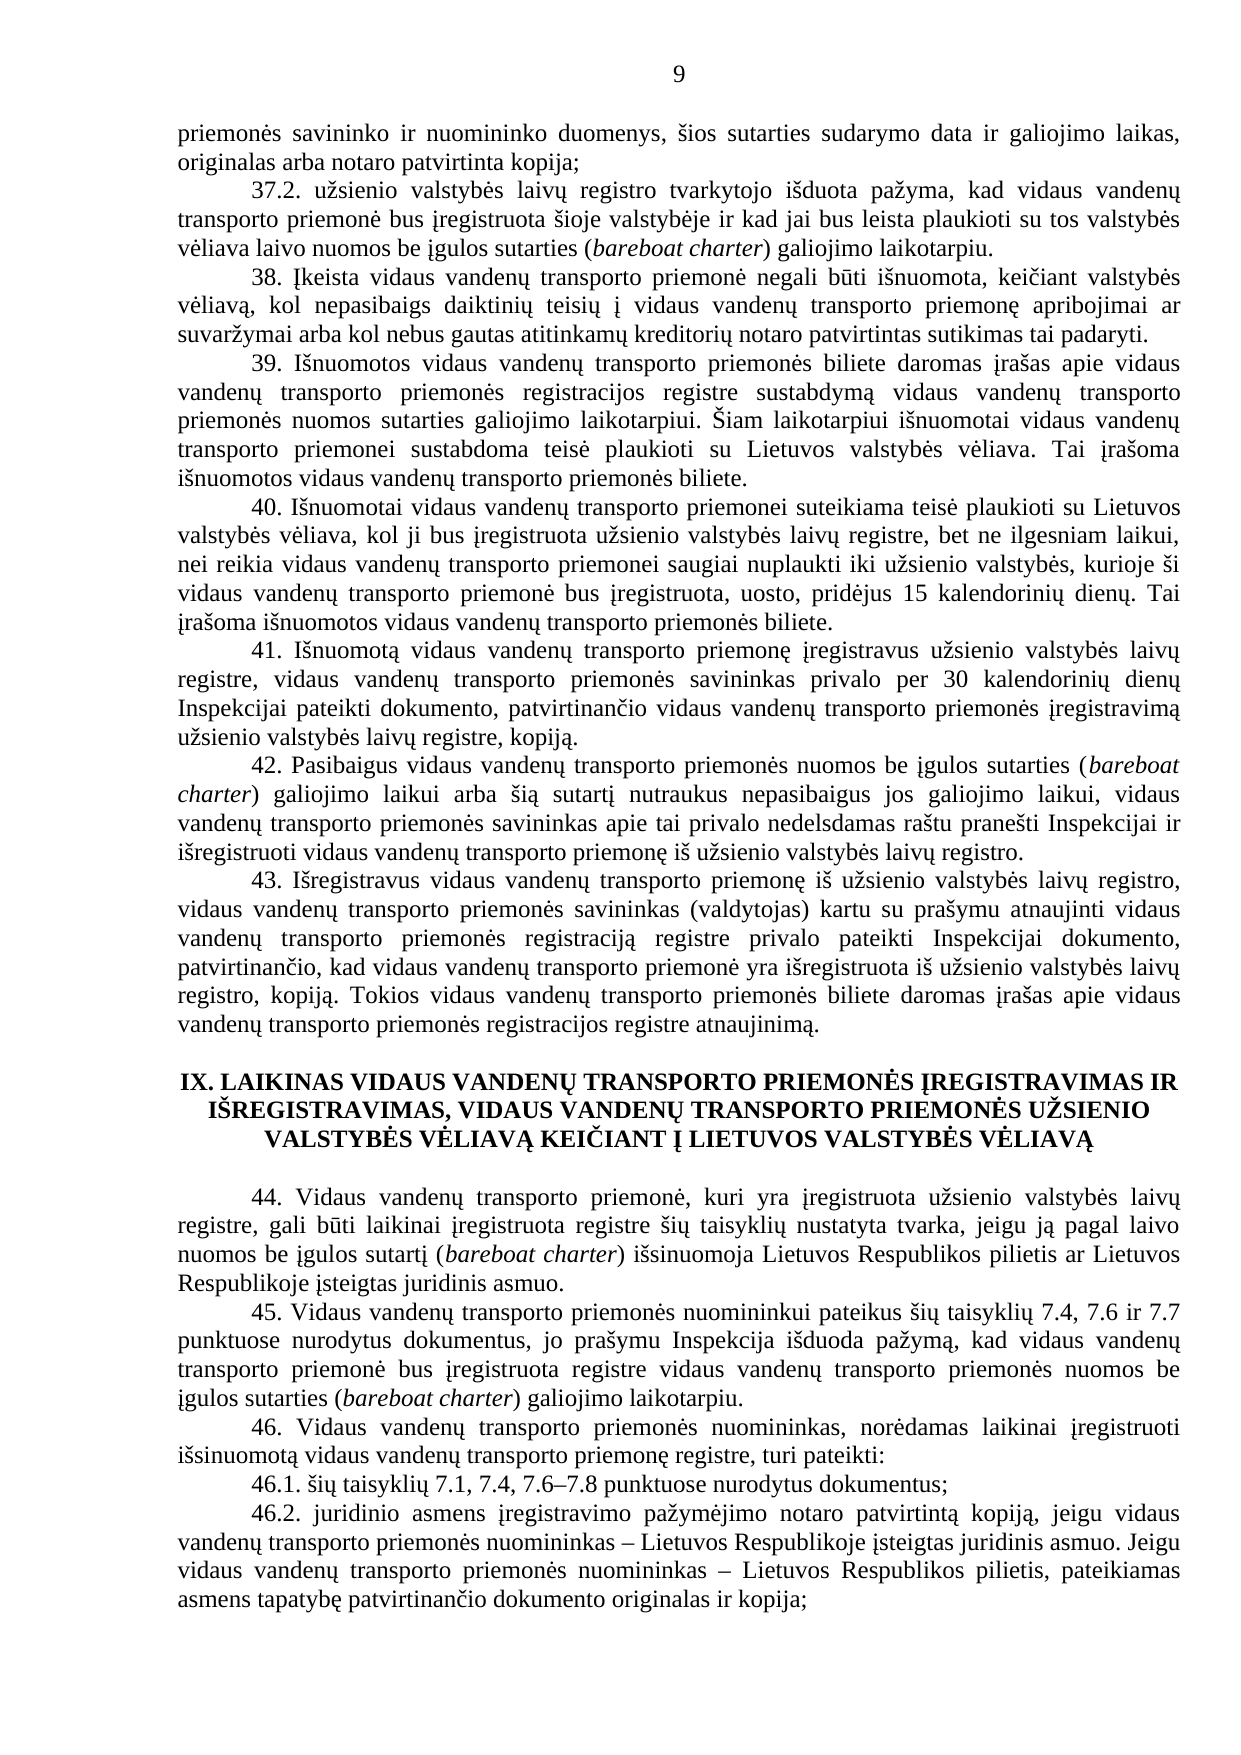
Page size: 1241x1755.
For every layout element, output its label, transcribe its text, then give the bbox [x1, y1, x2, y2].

text 45. Vidaus vandenų transporto priemonės nuomininkui pateikus šių taisyklių 7.4, 7.6 ir 7.7 punktuose nurodytus dokumentus, jo prašymu Inspekcija išduoda pažymą, kad vidaus vandenų transporto priemonė bus įregistruota registre vidaus vandenų transporto priemonės nuomos be įgulos sutarties (bareboat charter) galiojimo laikotarpiu. [177, 1297, 1181, 1412]
text 41. Išnuomotą vidaus vandenų transporto priemonę įregistravus užsienio valstybės laivų registre, vidaus vandenų transporto priemonės savininkas privalo per 30 kalendorinių dienų Inspekcijai pateikti dokumento, patvirtinančio vidaus vandenų transporto priemonės įregistravimą užsienio valstybės laivų registre, kopiją. [177, 636, 1181, 751]
text priemonės savininko ir nuomininko duomenys, šios sutarties sudarymo data ir galiojimo laikas, originalas arba notaro patvirtinta kopija; [177, 118, 1181, 176]
text 43. Išregistravus vidaus vandenų transporto priemonę iš užsienio valstybės laivų registro, vidaus vandenų transporto priemonės savininkas (valdytojas) kartu su prašymu atnaujinti vidaus vandenų transporto priemonės registraciją registre privalo pateikti Inspekcijai dokumento, patvirtinančio, kad vidaus vandenų transporto priemonė yra išregistruota iš užsienio valstybės laivų registro, kopiją. Tokios vidaus vandenų transporto priemonės biliete daromas įrašas apie vidaus vandenų transporto priemonės registracijos registre atnaujinimą. [177, 866, 1181, 1038]
text 42. Pasibaigus vidaus vandenų transporto priemonės nuomos be įgulos sutarties (bareboat charter) galiojimo laikui arba šią sutartį nutraukus nepasibaigus jos galiojimo laikui, vidaus vandenų transporto priemonės savininkas apie tai privalo nedelsdamas raštu pranešti Inspekcijai ir išregistruoti vidaus vandenų transporto priemonę iš užsienio valstybės laivų registro. [177, 751, 1181, 866]
text IX. LAIKINAS VIDAUS VANDENŲ TRANSPORTO PRIEMONĖS ĮREGISTRAVIMAS IR IŠREGISTRAVIMAS, VIDAUS VANDENŲ TRANSPORTO PRIEMONĖS UŽSIENIO VALSTYBĖS VĖLIAVĄ KEIČIANT Į LIETUVOS VALSTYBĖS VĖLIAVĄ [177, 1067, 1181, 1153]
text 38. Įkeista vidaus vandenų transporto priemonė negali būti išnuomota, keičiant valstybės vėliavą, kol nepasibaigs daiktinių teisių į vidaus vandenų transporto priemonę apribojimai ar suvaržymai arba kol nebus gautas atitinkamų kreditorių notaro patvirtintas sutikimas tai padaryti. [177, 262, 1181, 348]
text 44. Vidaus vandenų transporto priemonė, kuri yra įregistruota užsienio valstybės laivų registre, gali būti laikinai įregistruota registre šių taisyklių nustatyta tvarka, jeigu ją pagal laivo nuomos be įgulos sutartį (bareboat charter) išsinuomoja Lietuvos Respublikos pilietis ar Lietuvos Respublikoje įsteigtas juridinis asmuo. [177, 1182, 1181, 1297]
text 39. Išnuomotos vidaus vandenų transporto priemonės biliete daromas įrašas apie vidaus vandenų transporto priemonės registracijos registre sustabdymą vidaus vandenų transporto priemonės nuomos sutarties galiojimo laikotarpiui. Šiam laikotarpiui išnuomotai vidaus vandenų transporto priemonei sustabdoma teisė plaukioti su Lietuvos valstybės vėliava. Tai įrašoma išnuomotos vidaus vandenų transporto priemonės biliete. [177, 348, 1181, 492]
text 40. Išnuomotai vidaus vandenų transporto priemonei suteikiama teisė plaukioti su Lietuvos valstybės vėliava, kol ji bus įregistruota užsienio valstybės laivų registre, bet ne ilgesniam laikui, nei reikia vidaus vandenų transporto priemonei saugiai nuplaukti iki užsienio valstybės, kurioje ši vidaus vandenų transporto priemonė bus įregistruota, uosto, pridėjus 15 kalendorinių dienų. Tai įrašoma išnuomotos vidaus vandenų transporto priemonės biliete. [177, 492, 1181, 636]
text 46.2. juridinio asmens įregistravimo pažymėjimo notaro patvirtintą kopiją, jeigu vidaus vandenų transporto priemonės nuomininkas – Lietuvos Respublikoje įsteigtas juridinis asmuo. Jeigu vidaus vandenų transporto priemonės nuomininkas – Lietuvos Respublikos pilietis, pateikiamas asmens tapatybę patvirtinančio dokumento originalas ir kopija; [177, 1498, 1181, 1613]
text 37.2. užsienio valstybės laivų registro tvarkytojo išduota pažyma, kad vidaus vandenų transporto priemonė bus įregistruota šioje valstybėje ir kad jai bus leista plaukioti su tos valstybės vėliava laivo nuomos be įgulos sutarties (bareboat charter) galiojimo laikotarpiu. [177, 176, 1181, 262]
text 46.1. šių taisyklių 7.1, 7.4, 7.6–7.8 punktuose nurodytus dokumentus; [177, 1469, 1181, 1498]
text 46. Vidaus vandenų transporto priemonės nuomininkas, norėdamas laikinai įregistruoti išsinuomotą vidaus vandenų transporto priemonę registre, turi pateikti: [177, 1412, 1181, 1469]
